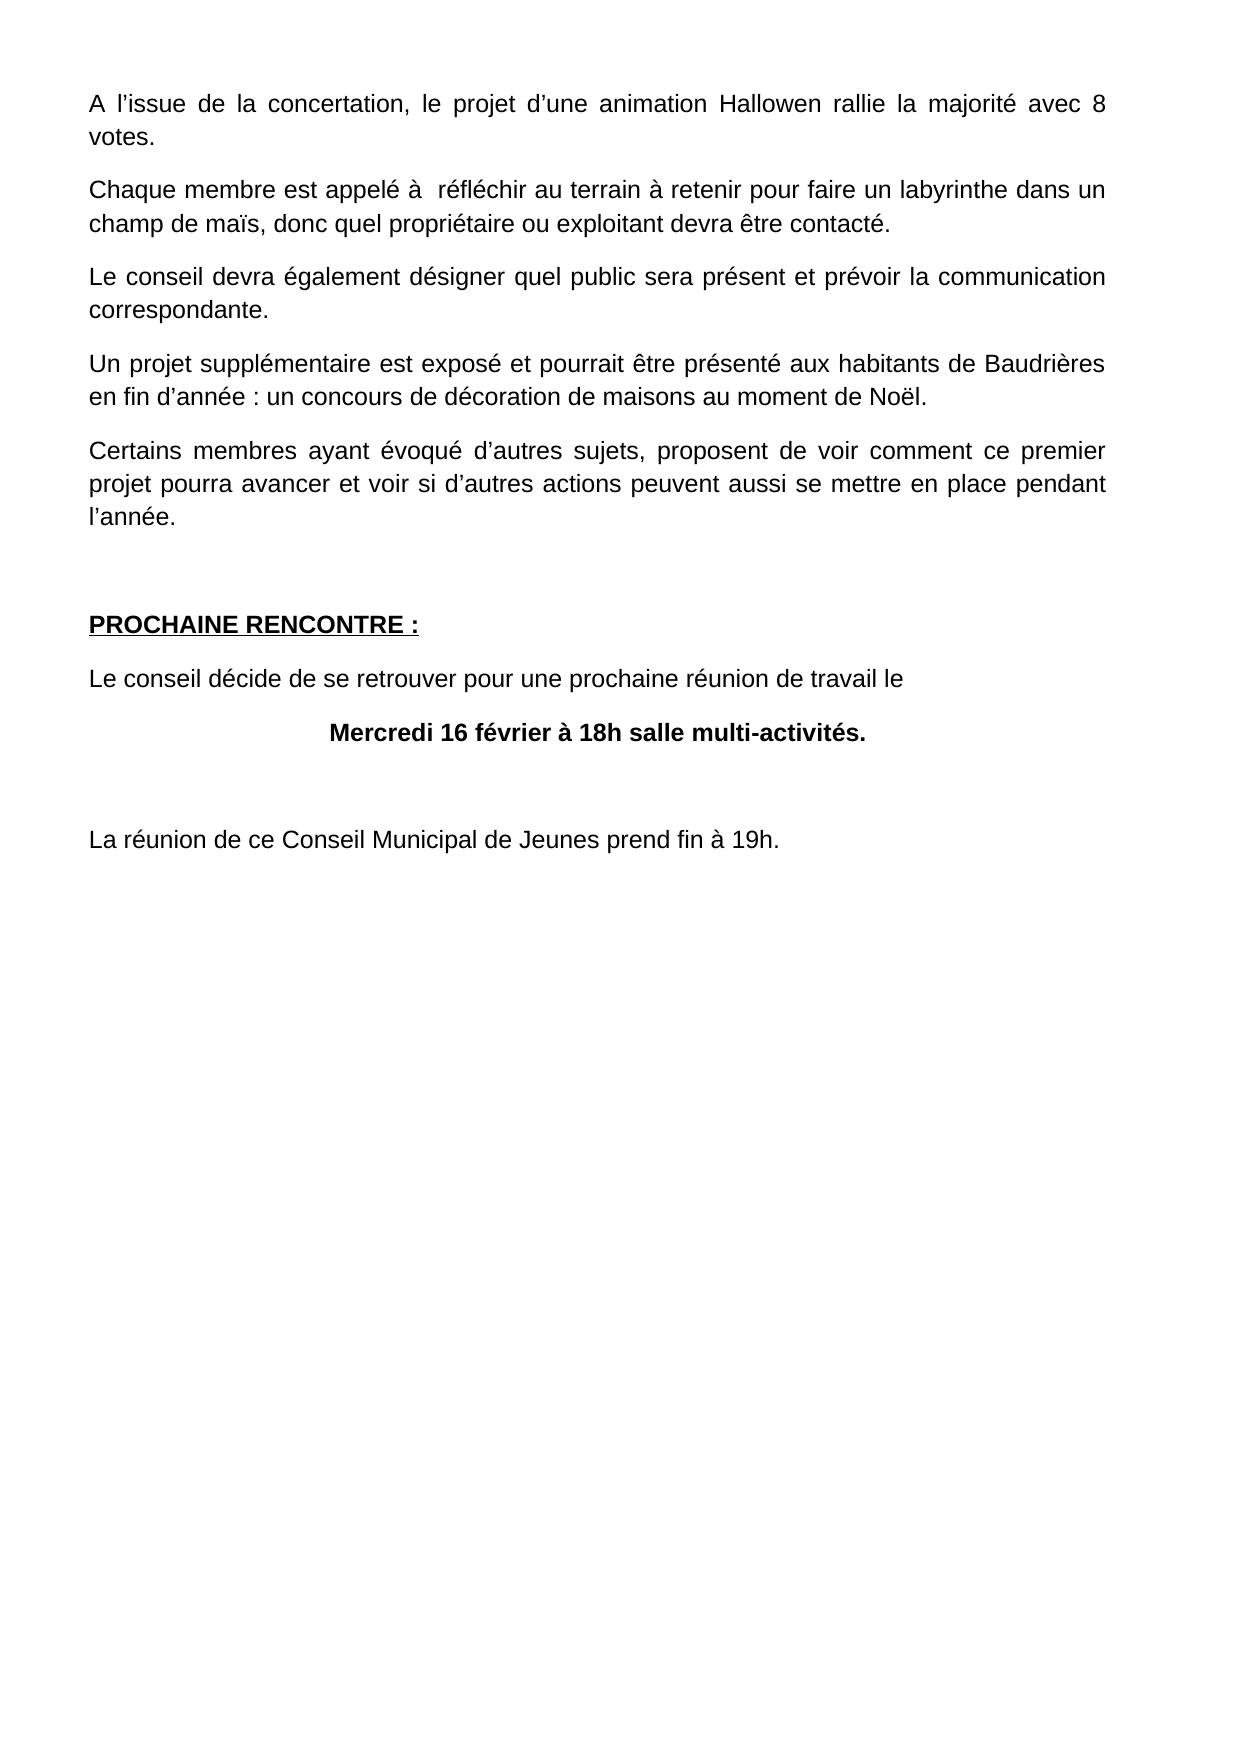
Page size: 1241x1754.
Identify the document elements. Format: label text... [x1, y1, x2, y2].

text A l’issue de la concertation, le projet d’une animation Hallowen rallie la majorité avec 8 votes. [89, 89, 1107, 150]
text Le conseil décide de se retrouver pour une prochaine réunion de travail le [89, 664, 1107, 692]
text Un projet supplémentaire est exposé et pourrait être présenté aux habitants de Baudrières en fin d’année : un concours de décoration de maisons au moment de Noël. [89, 349, 1107, 411]
text Le conseil devra également désigner quel public sera présent et prévoir la communication correspondante. [89, 262, 1107, 324]
text PROCHAINE RENCONTRE : [89, 610, 1107, 639]
text La réunion de ce Conseil Municipal de Jeunes prend fin à 19h. [89, 825, 1107, 854]
text Certains membres ayant évoqué d’autres sujets, proposent de voir comment ce premier projet pourra avancer et voir si d’autres actions peuvent aussi se mettre en place pendant l’année. [89, 436, 1107, 531]
text Mercredi 16 février à 18h salle multi-activités. [89, 718, 1107, 746]
text Chaque membre est appelé à réfléchir au terrain à retenir pour faire un labyrinthe dans un champ de maïs, donc quel propriétaire ou exploitant devra être contacté. [89, 176, 1107, 237]
